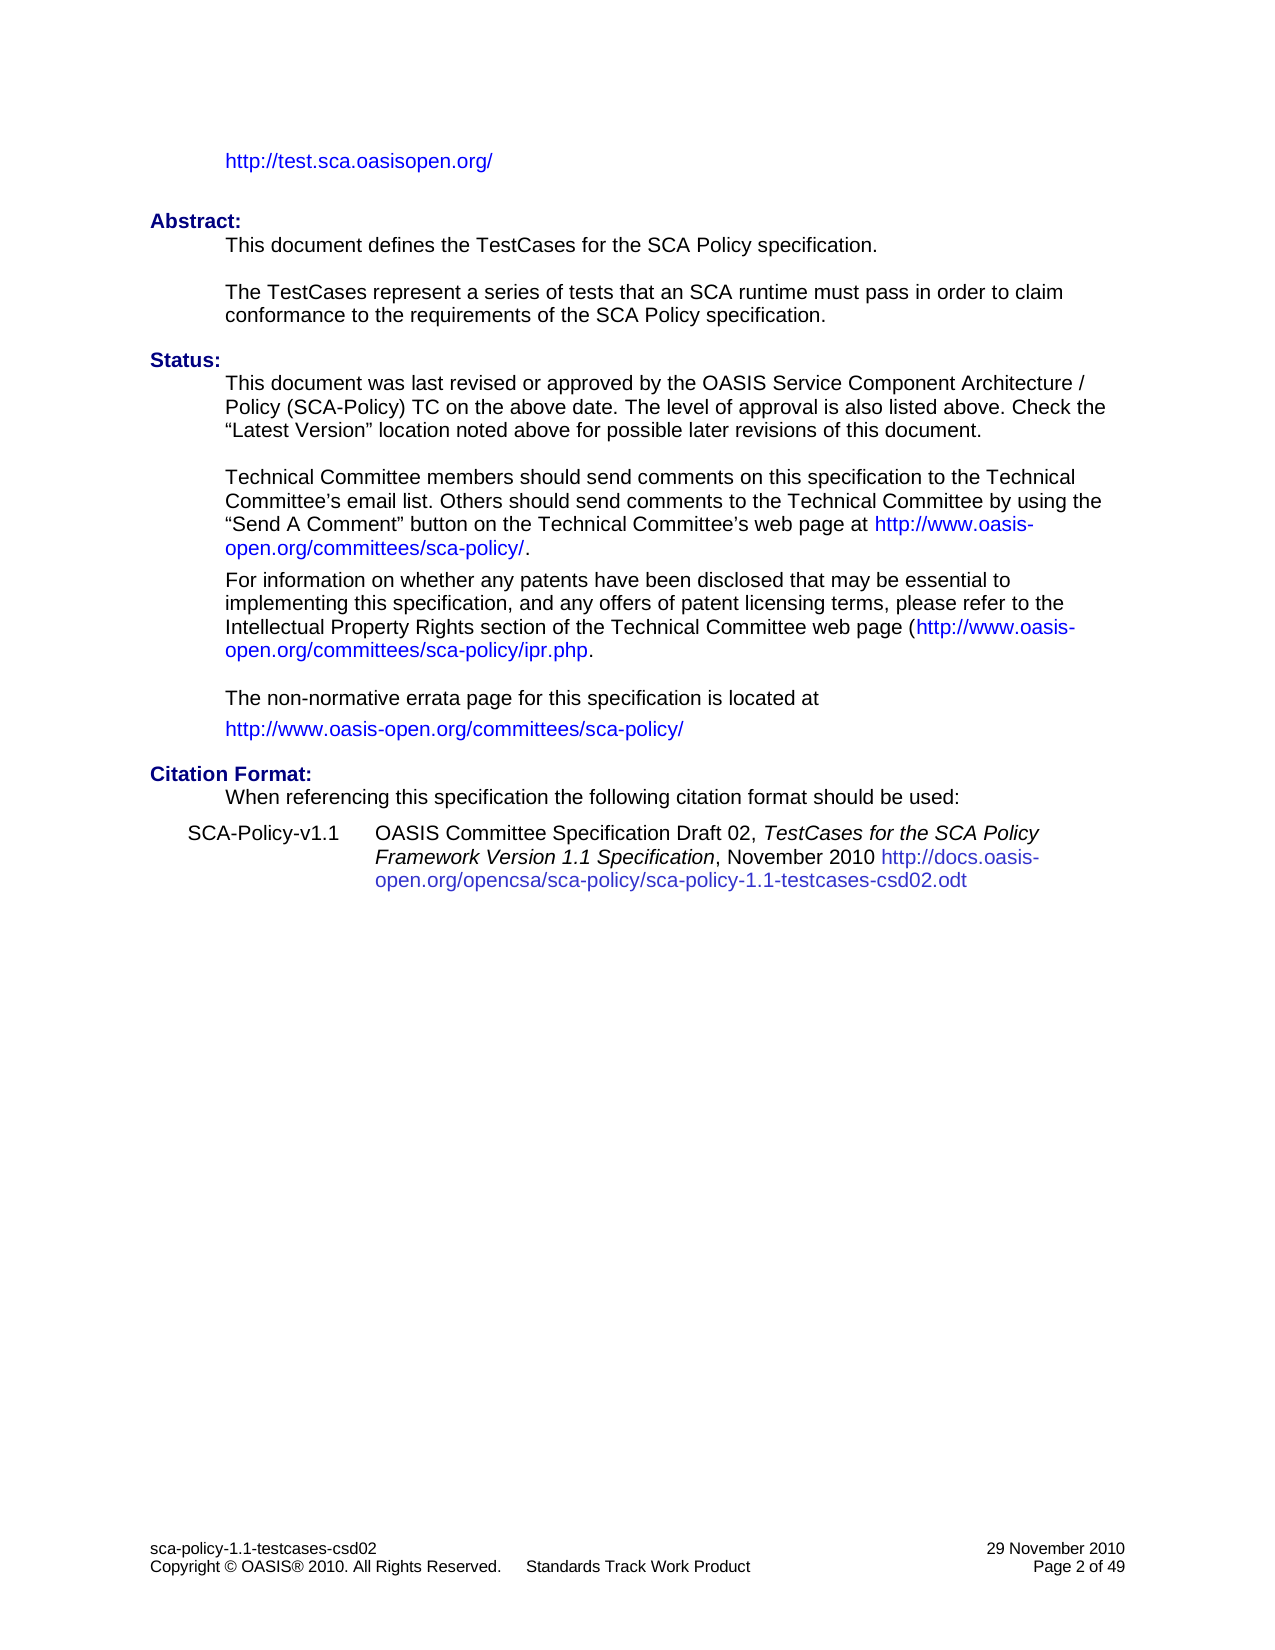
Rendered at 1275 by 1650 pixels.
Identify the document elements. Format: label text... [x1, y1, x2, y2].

title Status: [150, 348, 1125, 372]
title Citation Format: [150, 762, 1125, 786]
text http://test.sca.oasisopen.org/ [225, 150, 1125, 197]
title http://www.oasis-open.org/committees/sca-policy/ [225, 718, 1125, 741]
title When referencing this specification the following citation format should be used: [225, 786, 1125, 809]
title This document defines the TestCases for the SCA Policy specification. The TestCases represent a series of tests that an SCA runtime must pass in order to claim conformance to the requirements of the SCA Policy specification. [225, 233, 1125, 327]
title For information on whether any patents have been disclosed that may be essential to implementing this specification, and any offers of patent licensing terms, please refer to the Intellectual Property Rights section of the Technical Committee web page (http://www.oasis-open.org/committees/sca-policy/ipr.php. The non-normative errata page for this specification is located at [225, 568, 1125, 709]
title Abstract: [150, 209, 1125, 233]
text SCA-Policy-v1.1 OASIS Committee Specification Draft 02, TestCases for the SCA Policy Framework Version 1.1 Specification, November 2010 http://docs.oasis-open.org/opencsa/sca-policy/sca-policy-1.1-testcases-csd02.odt [187, 822, 1125, 892]
title This document was last revised or approved by the OASIS Service Component Architecture / Policy (SCA-Policy) TC on the above date. The level of approval is also listed above. Check the “Latest Version” location noted above for possible later revisions of this document. Technical Committee members should send comments on this specification to the Technical Committee’s email list. Others should send comments to the Technical Committee by using the “Send A Comment” button on the Technical Committee’s web page at http://www.oasis-open.org/committees/sca-policy/. [225, 372, 1125, 560]
